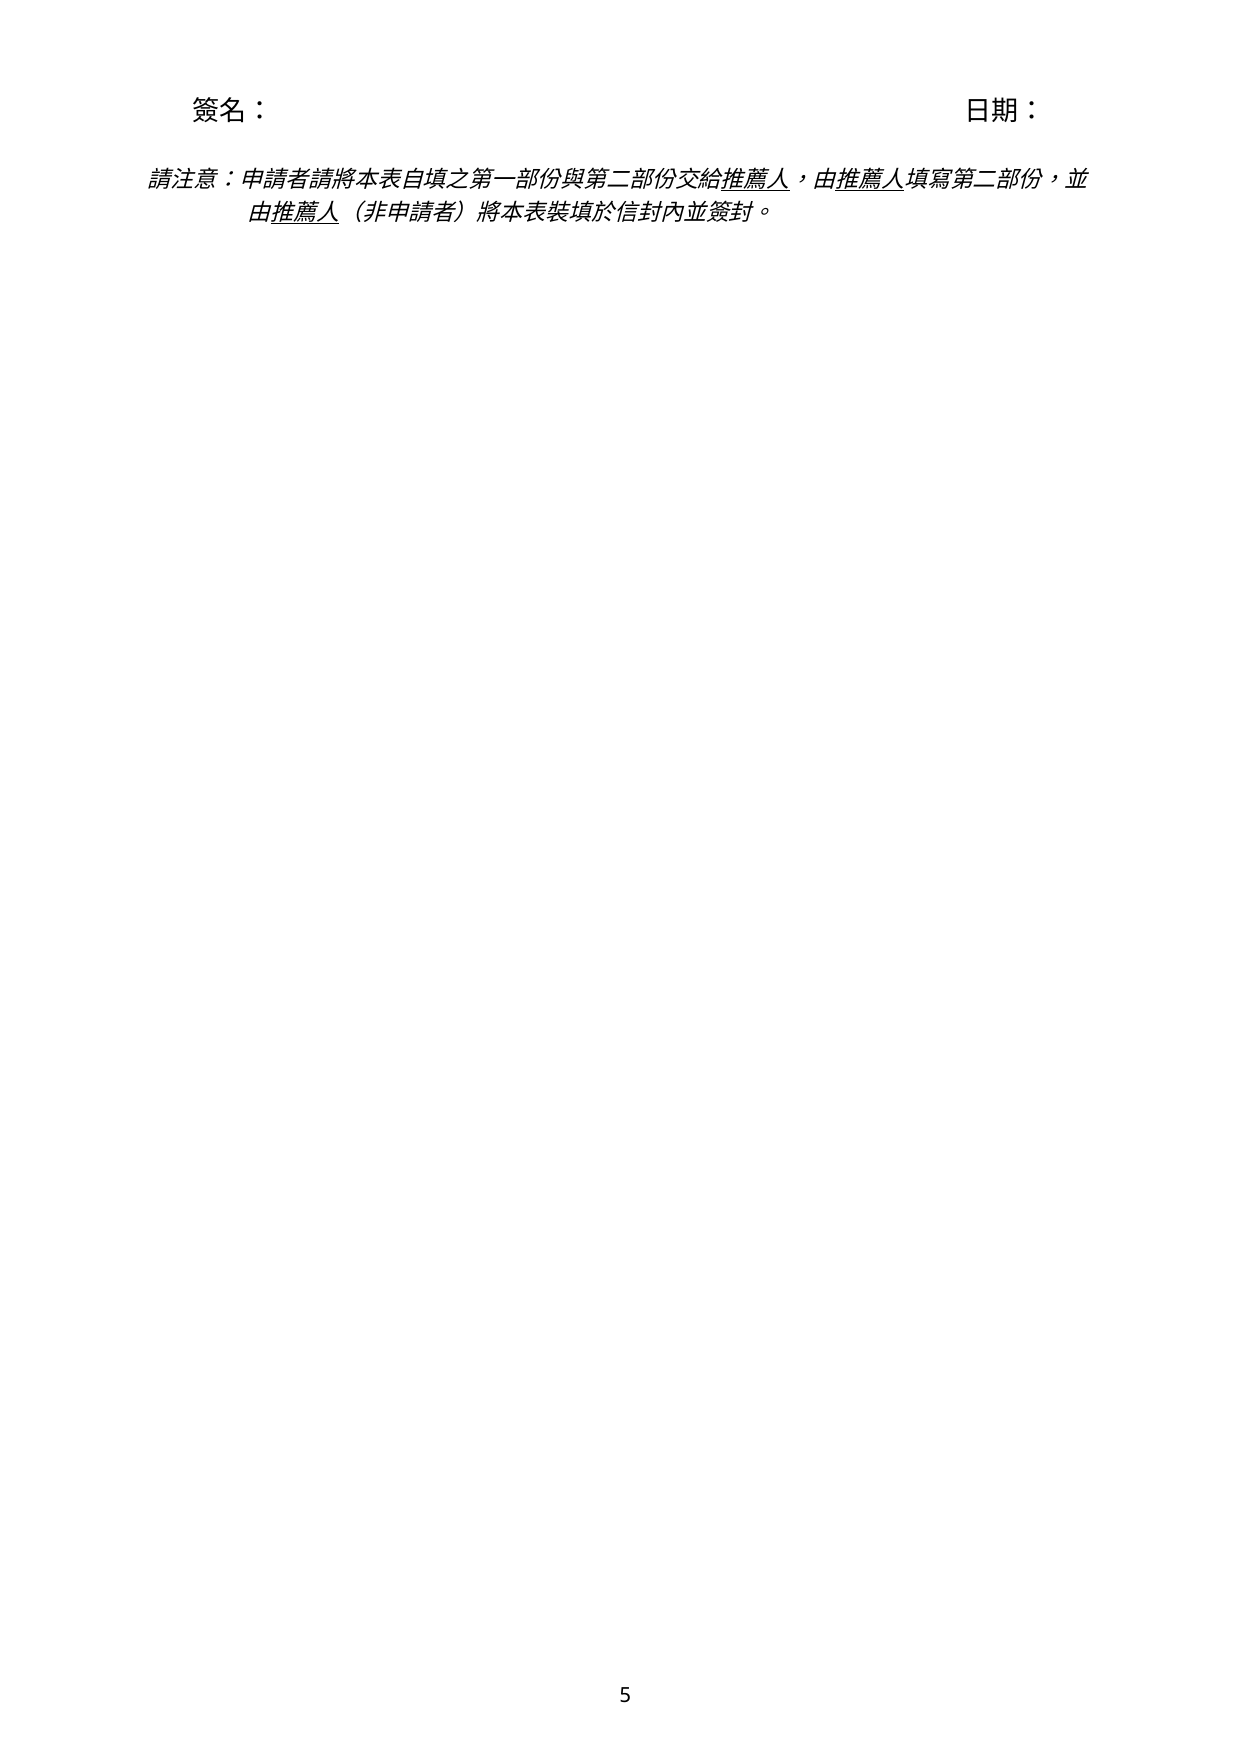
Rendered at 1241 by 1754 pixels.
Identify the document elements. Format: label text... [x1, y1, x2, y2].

text 簽名： 日期： [148, 89, 1092, 128]
text 請注意：申請者請將本表自填之第一部份與第二部份交給推薦人，由推薦人填寫第二部份，並由推薦人（非申請者）將本表裝填於信封內並簽封。 [148, 161, 1092, 227]
